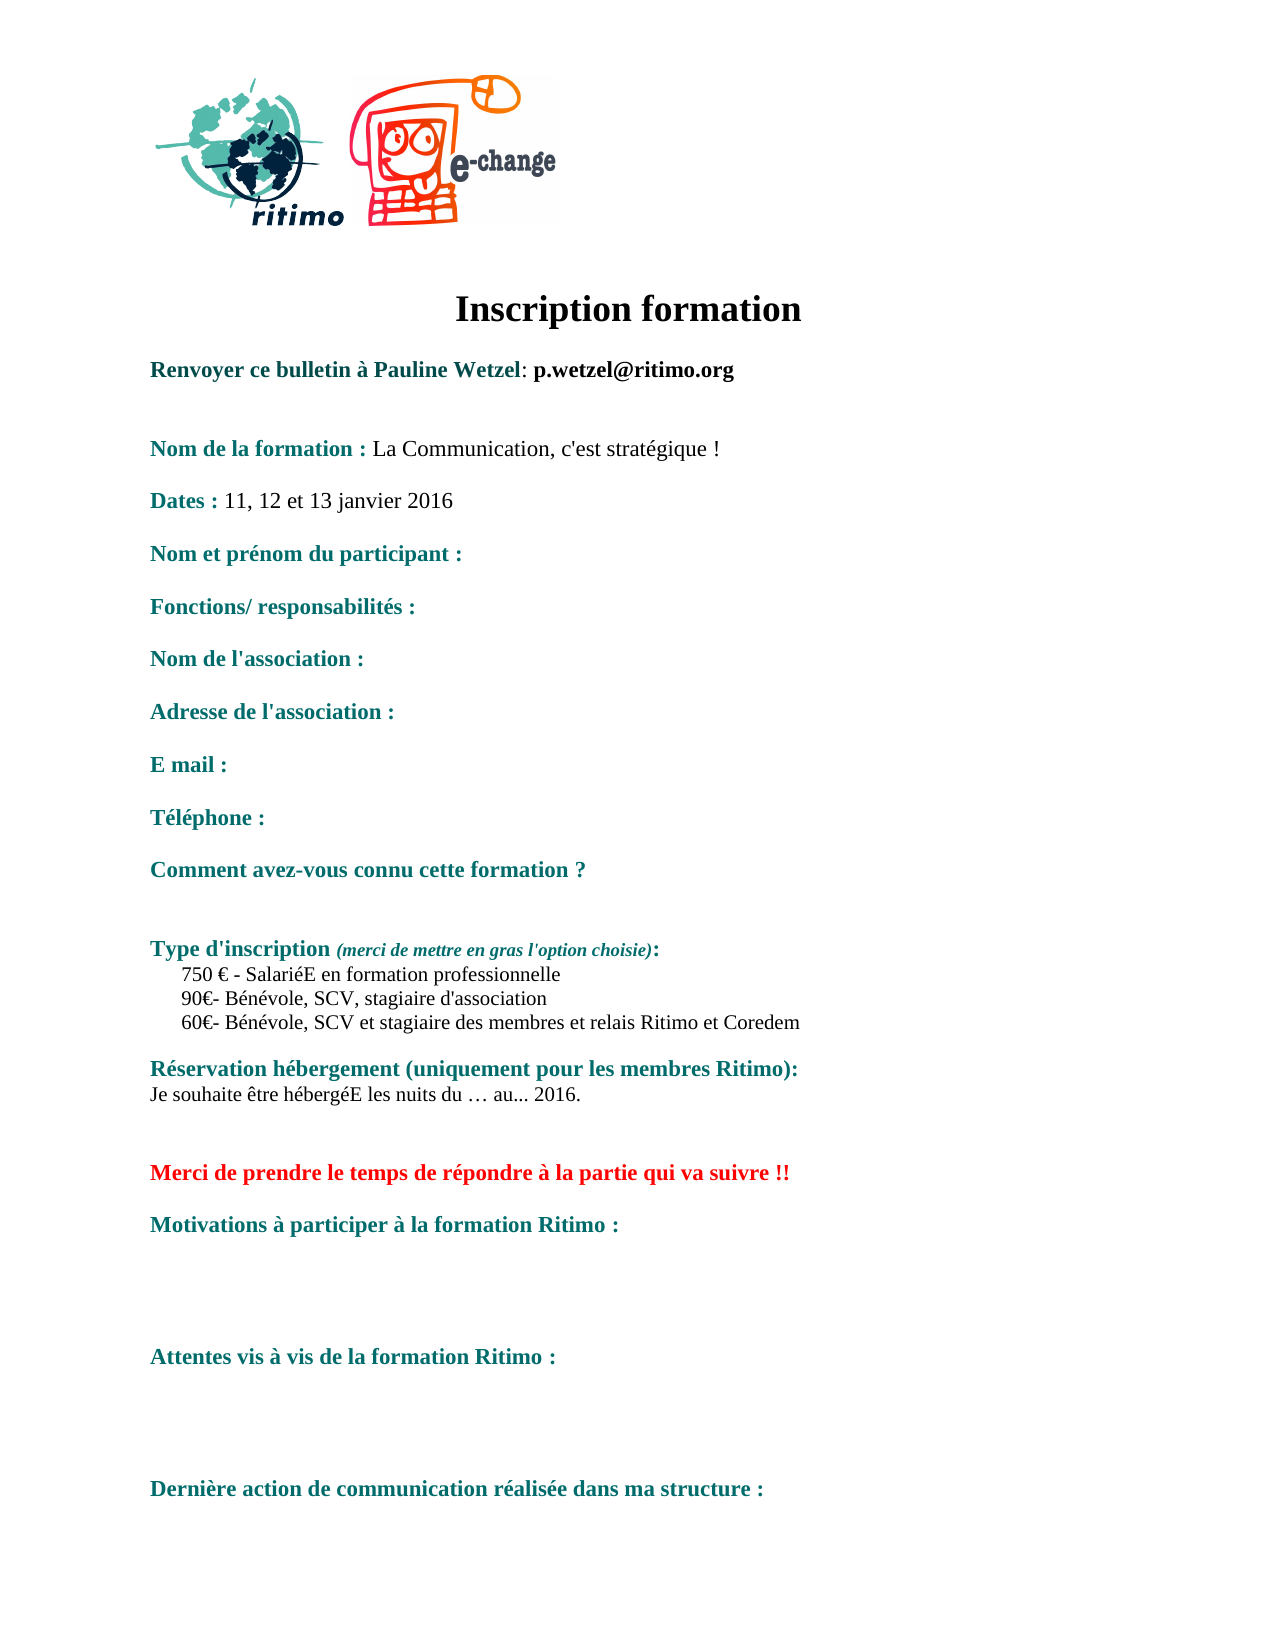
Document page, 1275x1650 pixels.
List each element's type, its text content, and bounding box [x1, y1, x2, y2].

text Merci de prendre le temps de répondre à la partie qui va suivre !! [150, 1159, 1125, 1185]
text Motivations à participer à la formation Ritimo : [150, 1211, 1125, 1238]
text E mail : [150, 751, 1125, 777]
text Comment avez-vous connu cette formation ? [150, 856, 1125, 883]
text Fonctions/ responsabilités : [150, 593, 1125, 619]
text Adresse de l'association : [150, 698, 1125, 724]
text Réservation hébergement (uniquement pour les membres Ritimo): [150, 1056, 1125, 1082]
text Nom de la formation : La Communication, c'est stratégique ! [150, 435, 1125, 461]
text  60€- Bénévole, SCV et stagiaire des membres et relais Ritimo et Coredem [150, 1010, 1125, 1034]
text Renvoyer ce bulletin à Pauline Wetzel: p.wetzel@ritimo.org [150, 356, 1125, 382]
text Dates : 11, 12 et 13 janvier 2016 [150, 487, 1125, 514]
picture [152, 76, 345, 229]
text Téléphone : [150, 804, 1125, 830]
text Nom et prénom du participant : [150, 540, 1125, 566]
text Type d'inscription (merci de mettre en gras l'option choisie): [150, 935, 1125, 962]
text Nom de l'association : [150, 646, 1125, 672]
text  90€- Bénévole, SCV, stagiaire d'association [150, 986, 1125, 1010]
text Dernière action de communication réalisée dans ma structure : [150, 1475, 1125, 1501]
text Je souhaite être hébergéE les nuits du … au... 2016. [150, 1082, 1125, 1106]
text  750 € - SalariéE en formation professionnelle [150, 962, 1125, 986]
text Inscription formation [150, 286, 1125, 329]
text Attentes vis à vis de la formation Ritimo : [150, 1343, 1125, 1369]
picture [349, 75, 559, 226]
